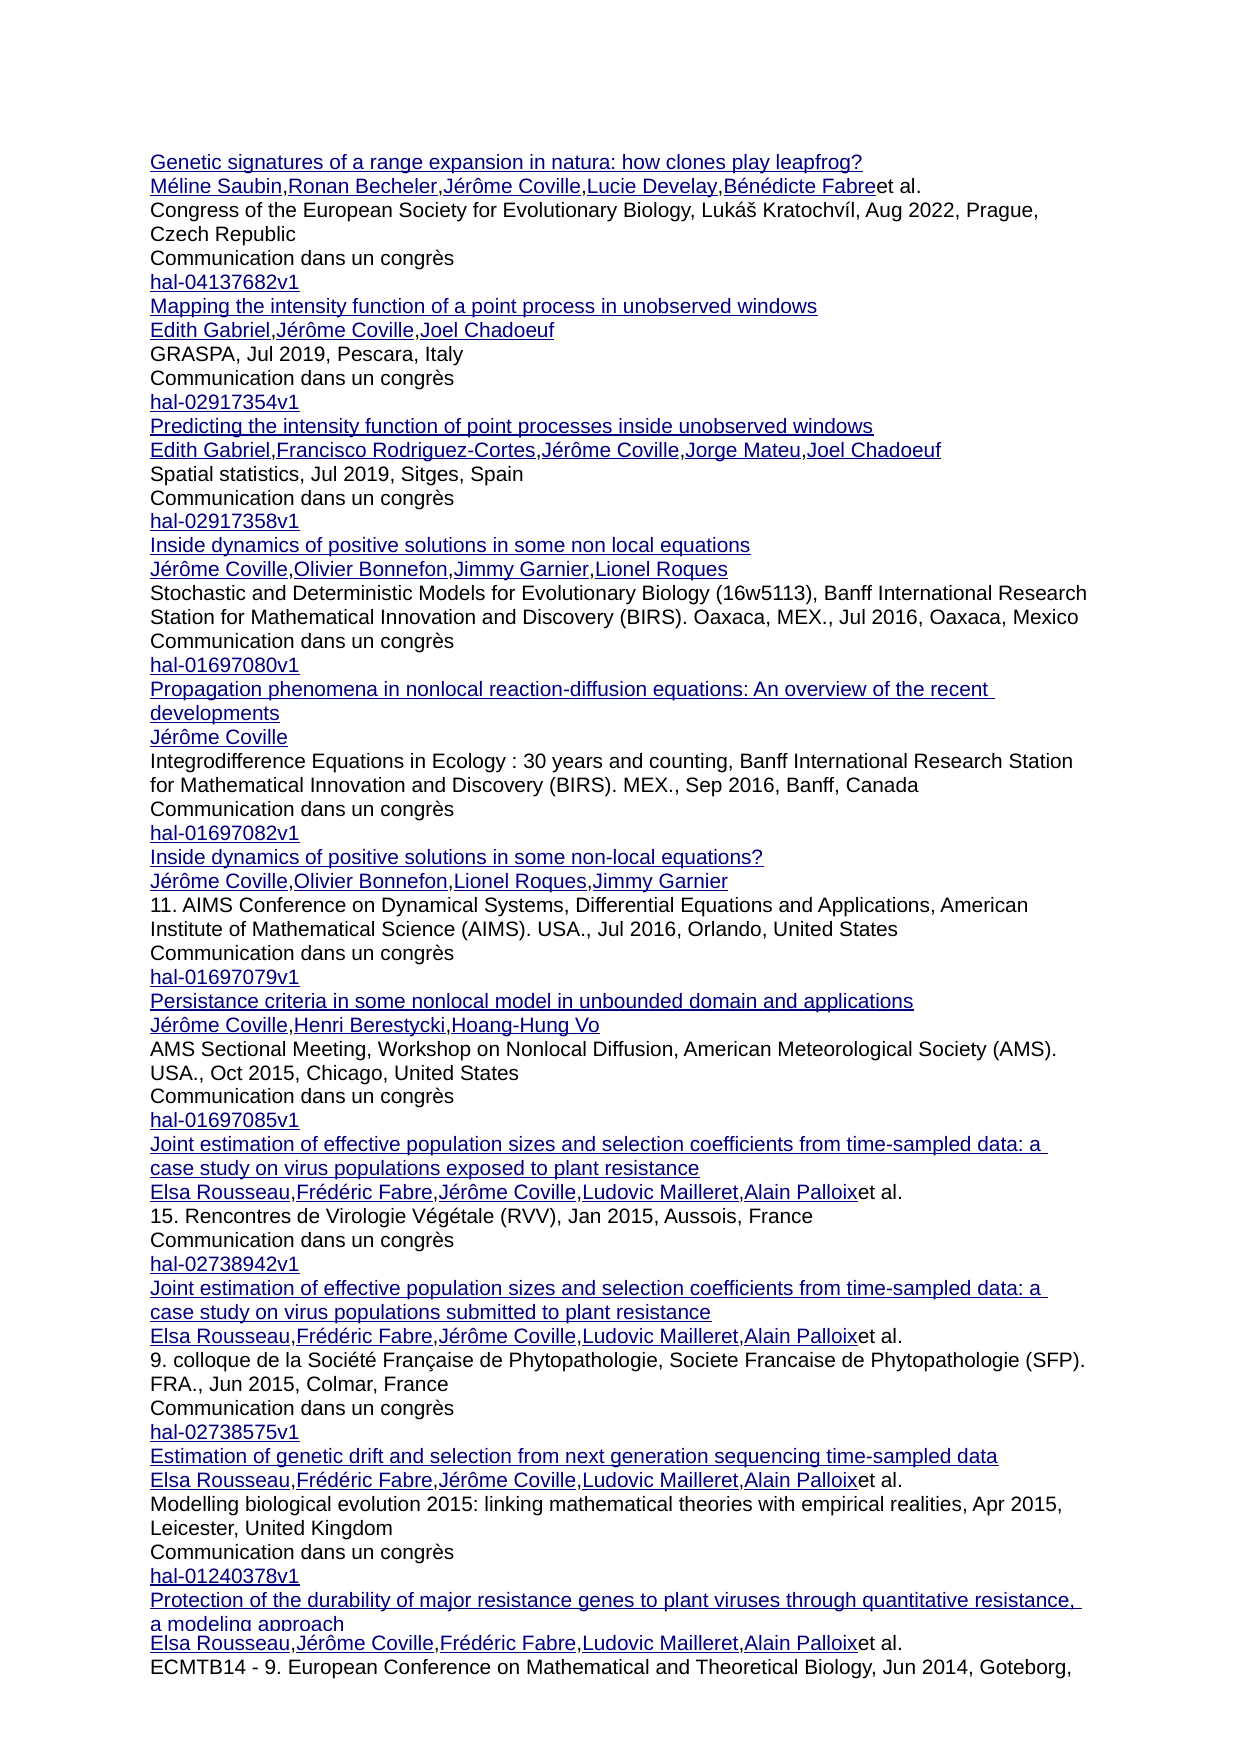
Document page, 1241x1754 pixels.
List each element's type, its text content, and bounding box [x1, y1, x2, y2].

table_cell Inside dynamics of positive solutions in some non-local equations? Jérôme Coville,Olivier Bonnefon,Lionel Roques,Jimmy Garnier 11. AIMS Conference on Dynamical Systems, Differential Equations and Applications, American Institute of Mathematical Science (AIMS). USA., Jul 2016, Orlando, United States Communication dans un congrès hal-01697079v1 [150, 845, 1090, 988]
table_cell Joint estimation of effective population sizes and selection coefficients from time-sampled data: a case study on virus populations exposed to plant resistance Elsa Rousseau,Frédéric Fabre,Jérôme Coville,Ludovic Mailleret,Alain Palloixet al. 15. Rencontres de Virologie Végétale (RVV), Jan 2015, Aussois, France Communication dans un congrès hal-02738942v1 [150, 1132, 1090, 1276]
table_cell Joint estimation of effective population sizes and selection coefficients from time-sampled data: a case study on virus populations submitted to plant resistance Elsa Rousseau,Frédéric Fabre,Jérôme Coville,Ludovic Mailleret,Alain Palloixet al. 9. colloque de la Société Française de Phytopathologie, Societe Francaise de Phytopathologie (SFP). FRA., Jun 2015, Colmar, France Communication dans un congrès hal-02738575v1 [150, 1276, 1090, 1444]
table_cell Inside dynamics of positive solutions in some non local equations Jérôme Coville,Olivier Bonnefon,Jimmy Garnier,Lionel Roques Stochastic and Deterministic Models for Evolutionary Biology (16w5113), Banff International Research Station for Mathematical Innovation and Discovery (BIRS). Oaxaca, MEX., Jul 2016, Oaxaca, Mexico Communication dans un congrès hal-01697080v1 [150, 533, 1090, 677]
table_cell Predicting the intensity function of point processes inside unobserved windows Edith Gabriel,Francisco Rodriguez-Cortes,Jérôme Coville,Jorge Mateu,Joel Chadoeuf Spatial statistics, Jul 2019, Sitges, Spain Communication dans un congrès hal-02917358v1 [150, 414, 1090, 533]
table_cell Estimation of genetic drift and selection from next generation sequencing time-sampled data Elsa Rousseau,Frédéric Fabre,Jérôme Coville,Ludovic Mailleret,Alain Palloixet al. Modelling biological evolution 2015: linking mathematical theories with empirical realities, Apr 2015, Leicester, United Kingdom Communication dans un congrès hal-01240378v1 [150, 1444, 1090, 1587]
table_cell Genetic signatures of a range expansion in natura: how clones play leapfrog? Méline Saubin,Ronan Becheler,Jérôme Coville,Lucie Develay,Bénédicte Fabreet al. Congress of the European Society for Evolutionary Biology, Lukáš Kratochvíl, Aug 2022, Prague, Czech Republic Communication dans un congrès hal-04137682v1 [150, 150, 1090, 294]
table_cell Mapping the intensity function of a point process in unobserved windows Edith Gabriel,Jérôme Coville,Joel Chadoeuf GRASPA, Jul 2019, Pescara, Italy Communication dans un congrès hal-02917354v1 [150, 294, 1090, 413]
table_cell Persistance criteria in some nonlocal model in unbounded domain and applications Jérôme Coville,Henri Berestycki,Hoang-Hung Vo AMS Sectional Meeting, Workshop on Nonlocal Diffusion, American Meteorological Society (AMS). USA., Oct 2015, Chicago, United States Communication dans un congrès hal-01697085v1 [150, 989, 1090, 1132]
table_cell Propagation phenomena in nonlocal reaction-diffusion equations: An overview of the recent developments Jérôme Coville Integrodifference Equations in Ecology : 30 years and counting, Banff International Research Station for Mathematical Innovation and Discovery (BIRS). MEX., Sep 2016, Banff, Canada Communication dans un congrès hal-01697082v1 [150, 677, 1090, 845]
table_cell Protection of the durability of major resistance genes to plant viruses through quantitative resistance, a modeling approach Elsa Rousseau,Jérôme Coville,Frédéric Fabre,Ludovic Mailleret,Alain Palloixet al. ECMTB14 - 9. European Conference on Mathematical and Theoretical Biology, Jun 2014, Goteborg, [150, 1588, 1090, 1679]
